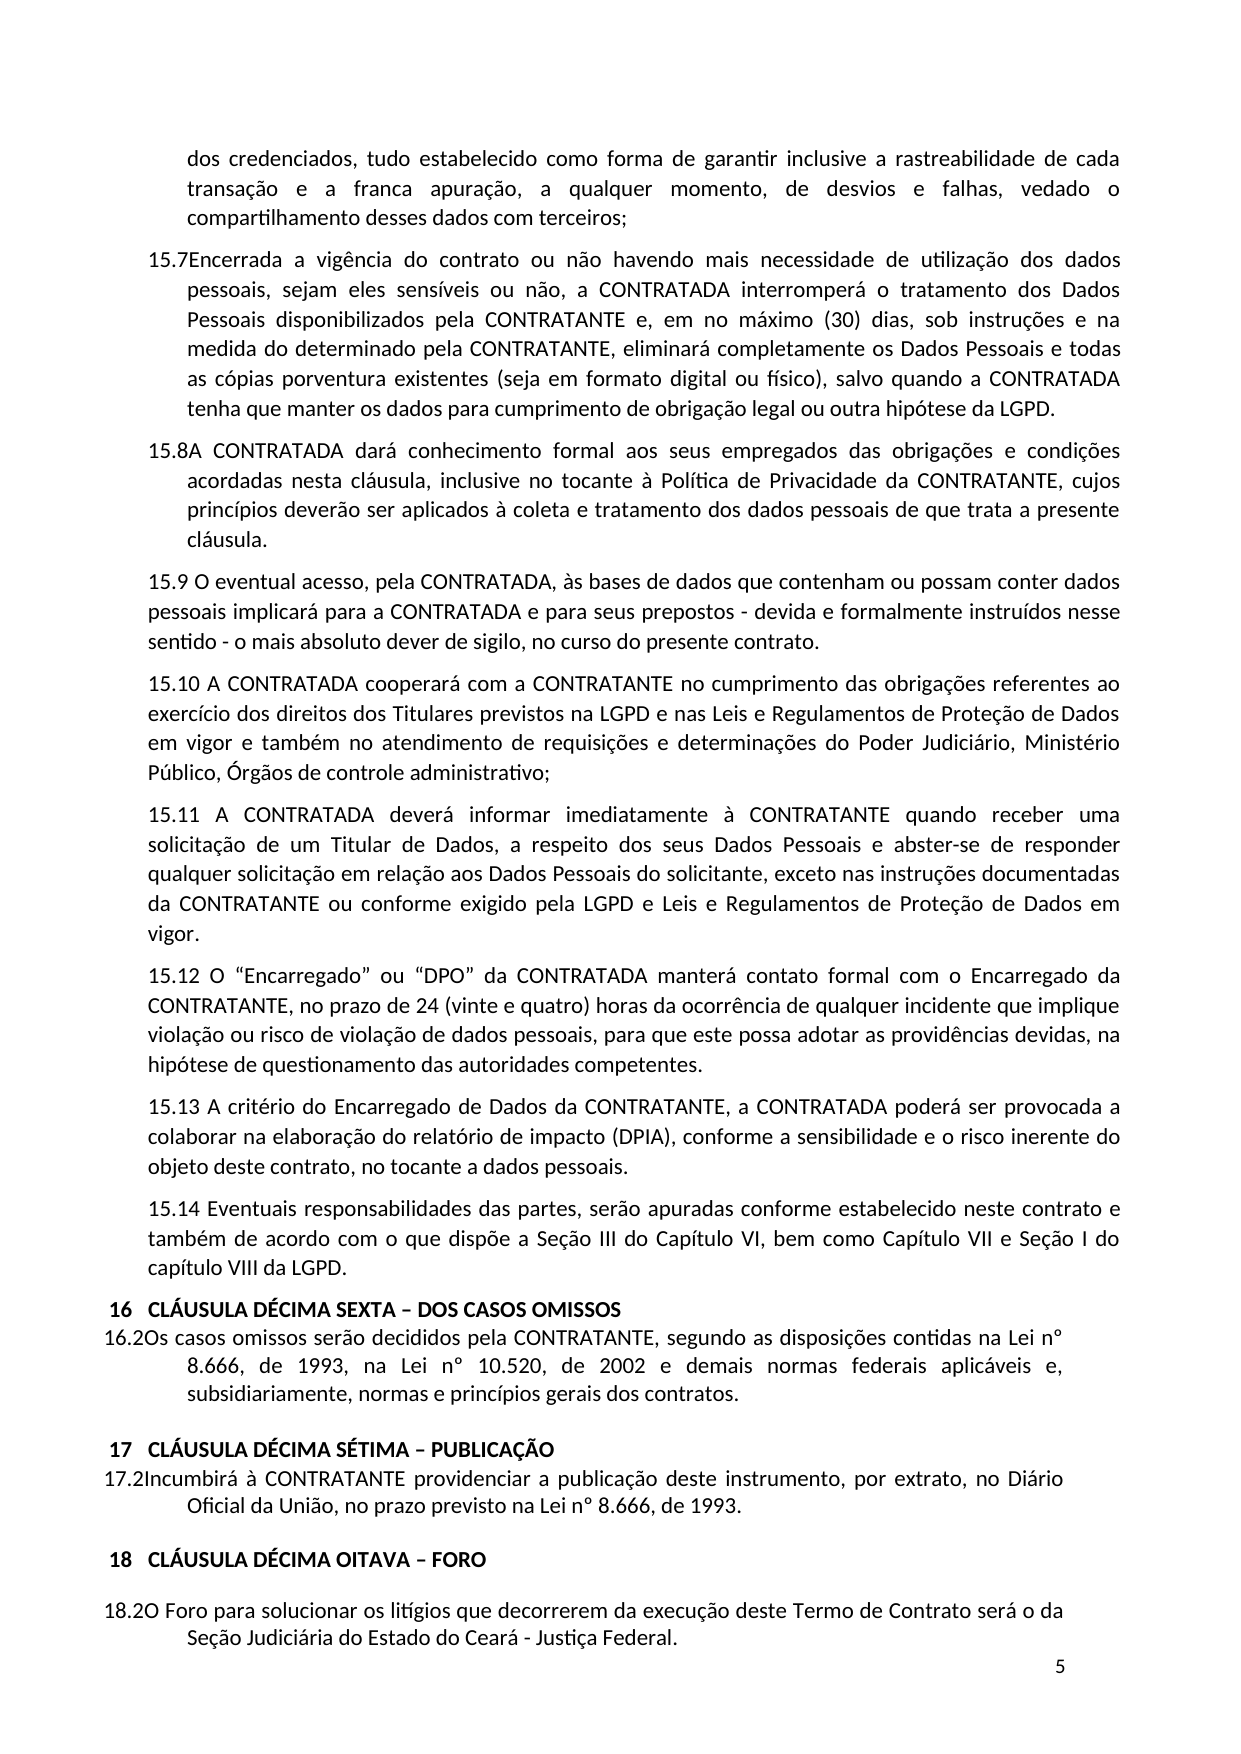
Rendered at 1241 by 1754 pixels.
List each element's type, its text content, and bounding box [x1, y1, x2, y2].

list O Foro para solucionar os litígios que decorrerem da execução deste Termo de Contrato será o da Seção Judiciária do Estado do Ceará - Justiça Federal. [103, 1598, 1065, 1651]
text 15.11 A CONTRATADA deverá informar imediatamente à CONTRATANTE quando receber uma solicitação de um Titular de Dados, a respeito dos seus Dados Pessoais e abster-se de responder qualquer solicitação em relação aos Dados Pessoais do solicitante, exceto nas instruções documentadas da CONTRATANTE ou conforme exigido pela LGPD e Leis e Regulamentos de Proteção de Dados em vigor. [148, 800, 1122, 947]
text 15.12 O “Encarregado” ou “DPO” da CONTRATADA manterá contato formal com o Encarregado da CONTRATANTE, no prazo de 24 (vinte e quatro) horas da ocorrência de qualquer incidente que implique violação ou risco de violação de dados pessoais, para que este possa adotar as providências devidas, na hipótese de questionamento das autoridades competentes. [148, 961, 1122, 1078]
list dos credenciados, tudo estabelecido como forma de garantir inclusive a rastreabilidade de cada transação e a franca apuração, a qualquer momento, de desvios e falhas, vedado o compartilhamento desses dados com terceiros; [148, 144, 1122, 231]
text 15.13 A critério do Encarregado de Dados da CONTRATANTE, a CONTRATADA poderá ser provocada a colaborar na elaboração do relatório de impacto (DPIA), conforme a sensibilidade e o risco inerente do objeto deste contrato, no tocante a dados pessoais. [148, 1092, 1122, 1180]
text 15.9 O eventual acesso, pela CONTRATADA, às bases de dados que contenham ou possam conter dados pessoais implicará para a CONTRATADA e para seus prepostos - devida e formalmente instruídos nesse sentido - o mais absoluto dever de sigilo, no curso do presente contrato. [148, 567, 1122, 655]
text 15.14 Eventuais responsabilidades das partes, serão apuradas conforme estabelecido neste contrato e também de acordo com o que dispõe a Seção III do Capítulo VI, bem como Capítulo VII e Seção I do capítulo VIII da LGPD. [148, 1194, 1122, 1281]
list Incumbirá à CONTRATANTE providenciar a publicação deste instrumento, por extrato, no Diário Oficial da União, no prazo previsto na Lei nº 8.666, de 1993. [103, 1464, 1065, 1520]
text 15.10 A CONTRATADA cooperará com a CONTRATANTE no cumprimento das obrigações referentes ao exercício dos direitos dos Titulares previstos na LGPD e nas Leis e Regulamentos de Proteção de Dados em vigor e também no atendimento de requisições e determinações do Poder Judiciário, Ministério Público, Órgãos de controle administrativo; [148, 669, 1122, 786]
list A CONTRATADA dará conhecimento formal aos seus empregados das obrigações e condições acordadas nesta cláusula, inclusive no tocante à Política de Privacidade da CONTRATANTE, cujos princípios deverão ser aplicados à coleta e tratamento dos dados pessoais de que trata a presente cláusula. [148, 436, 1122, 553]
list CLÁUSULA DÉCIMA OITAVA – FORO [109, 1545, 1065, 1573]
list Os casos omissos serão decididos pela CONTRATANTE, segundo as disposições contidas na Lei nº 8.666, de 1993, na Lei nº 10.520, de 2002 e demais normas federais aplicáveis e, subsidiariamente, normas e princípios gerais dos contratos. [103, 1323, 1065, 1408]
list Encerrada a vigência do contrato ou não havendo mais necessidade de utilização dos dados pessoais, sejam eles sensíveis ou não, a CONTRATADA interromperá o tratamento dos Dados Pessoais disponibilizados pela CONTRATANTE e, em no máximo (30) dias, sob instruções e na medida do determinado pela CONTRATANTE, eliminará completamente os Dados Pessoais e todas as cópias porventura existentes (seja em formato digital ou físico), salvo quando a CONTRATADA tenha que manter os dados para cumprimento de obrigação legal ou outra hipótese da LGPD. [148, 246, 1122, 422]
list CLÁUSULA DÉCIMA SEXTA – DOS CASOS OMISSOS [109, 1296, 1065, 1323]
list CLÁUSULA DÉCIMA SÉTIMA – PUBLICAÇÃO [109, 1436, 1065, 1464]
